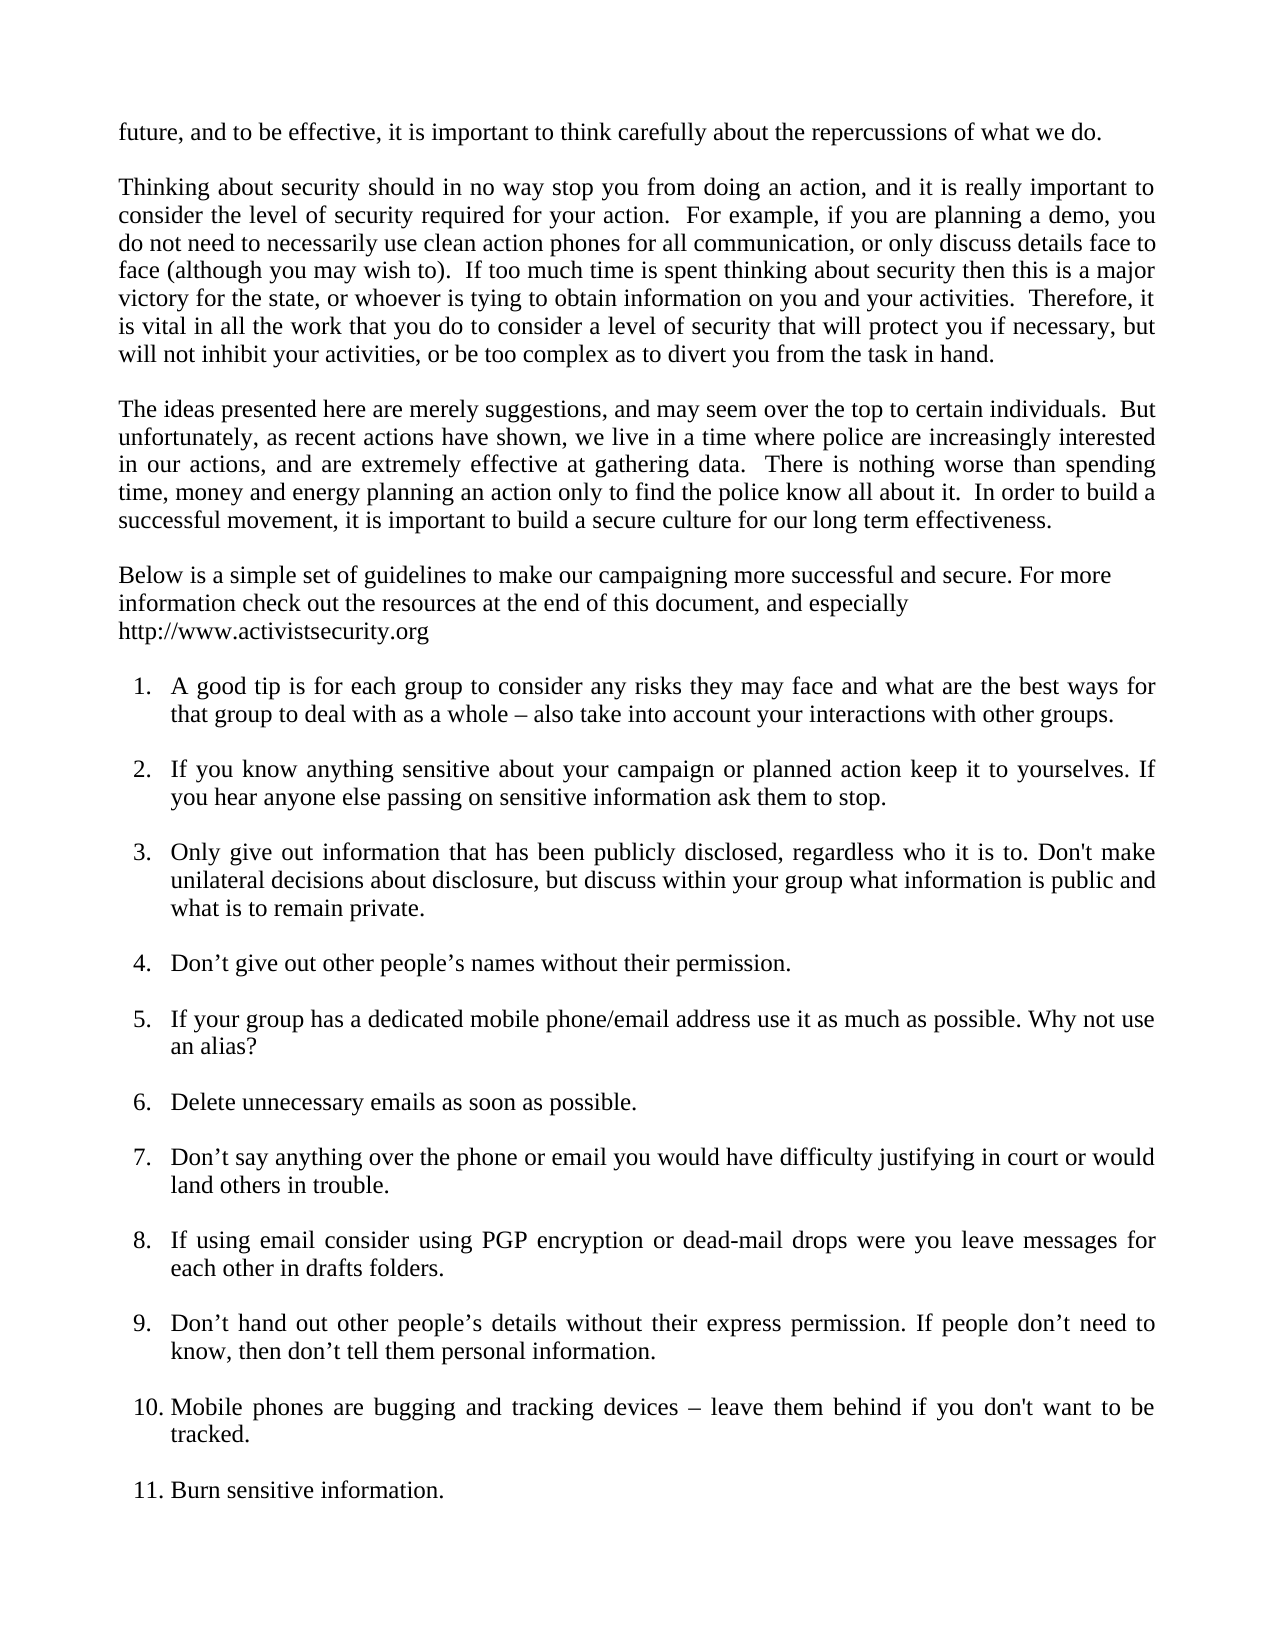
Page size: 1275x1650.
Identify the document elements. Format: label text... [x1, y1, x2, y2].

list Don’t say anything over the phone or email you would have difficulty justifying in court or would land others in trouble. [133, 1143, 1157, 1199]
text Below is a simple set of guidelines to make our campaigning more successful and secure. For more information check out the resources at the end of this document, and especially http://www.activistsecurity.org [118, 561, 1157, 644]
list Burn sensitive information. [133, 1476, 1157, 1503]
list Don’t hand out other people’s details without their express permission. If people don’t need to know, then don’t tell them personal information. [133, 1309, 1157, 1365]
list A good tip is for each group to consider any risks they may face and what are the best ways for that group to deal with as a whole – also take into account your interactions with other groups. [133, 672, 1157, 728]
list If you know anything sensitive about your campaign or planned action keep it to yourselves. If you hear anyone else passing on sensitive information ask them to stop. [133, 755, 1157, 811]
list Only give out information that has been publicly disclosed, regardless who it is to. Don't make unilateral decisions about disclosure, but discuss within your group what information is public and what is to remain private. [133, 838, 1157, 922]
list Mobile phones are bugging and tracking devices – leave them behind if you don't want to be tracked. [133, 1393, 1157, 1448]
text future, and to be effective, it is important to think carefully about the repercussions of what we do. [118, 118, 1157, 146]
list If using email consider using PGP encryption or dead-mail drops were you leave messages for each other in drafts folders. [133, 1226, 1157, 1282]
list Don’t give out other people’s names without their permission. [133, 949, 1157, 977]
list Delete unnecessary emails as soon as possible. [133, 1088, 1157, 1116]
list If your group has a dedicated mobile phone/email address use it as much as possible. Why not use an alias? [133, 1005, 1157, 1060]
text The ideas presented here are merely suggestions, and may seem over the top to certain individuals. But unfortunately, as recent actions have shown, we live in a time where police are increasingly interested in our actions, and are extremely effective at gathering data. There is nothing worse than spending time, money and energy planning an action only to find the police know all about it. In order to build a successful movement, it is important to build a secure culture for our long term effectiveness. [118, 395, 1157, 534]
text Thinking about security should in no way stop you from doing an action, and it is really important to consider the level of security required for your action. For example, if you are planning a demo, you do not need to necessarily use clean action phones for all communication, or only discuss details face to face (although you may wish to). If too much time is spent thinking about security then this is a major victory for the state, or whoever is tying to obtain information on you and your activities. Therefore, it is vital in all the work that you do to consider a level of security that will protect you if necessary, but will not inhibit your activities, or be too complex as to divert you from the task in hand. [118, 173, 1157, 367]
